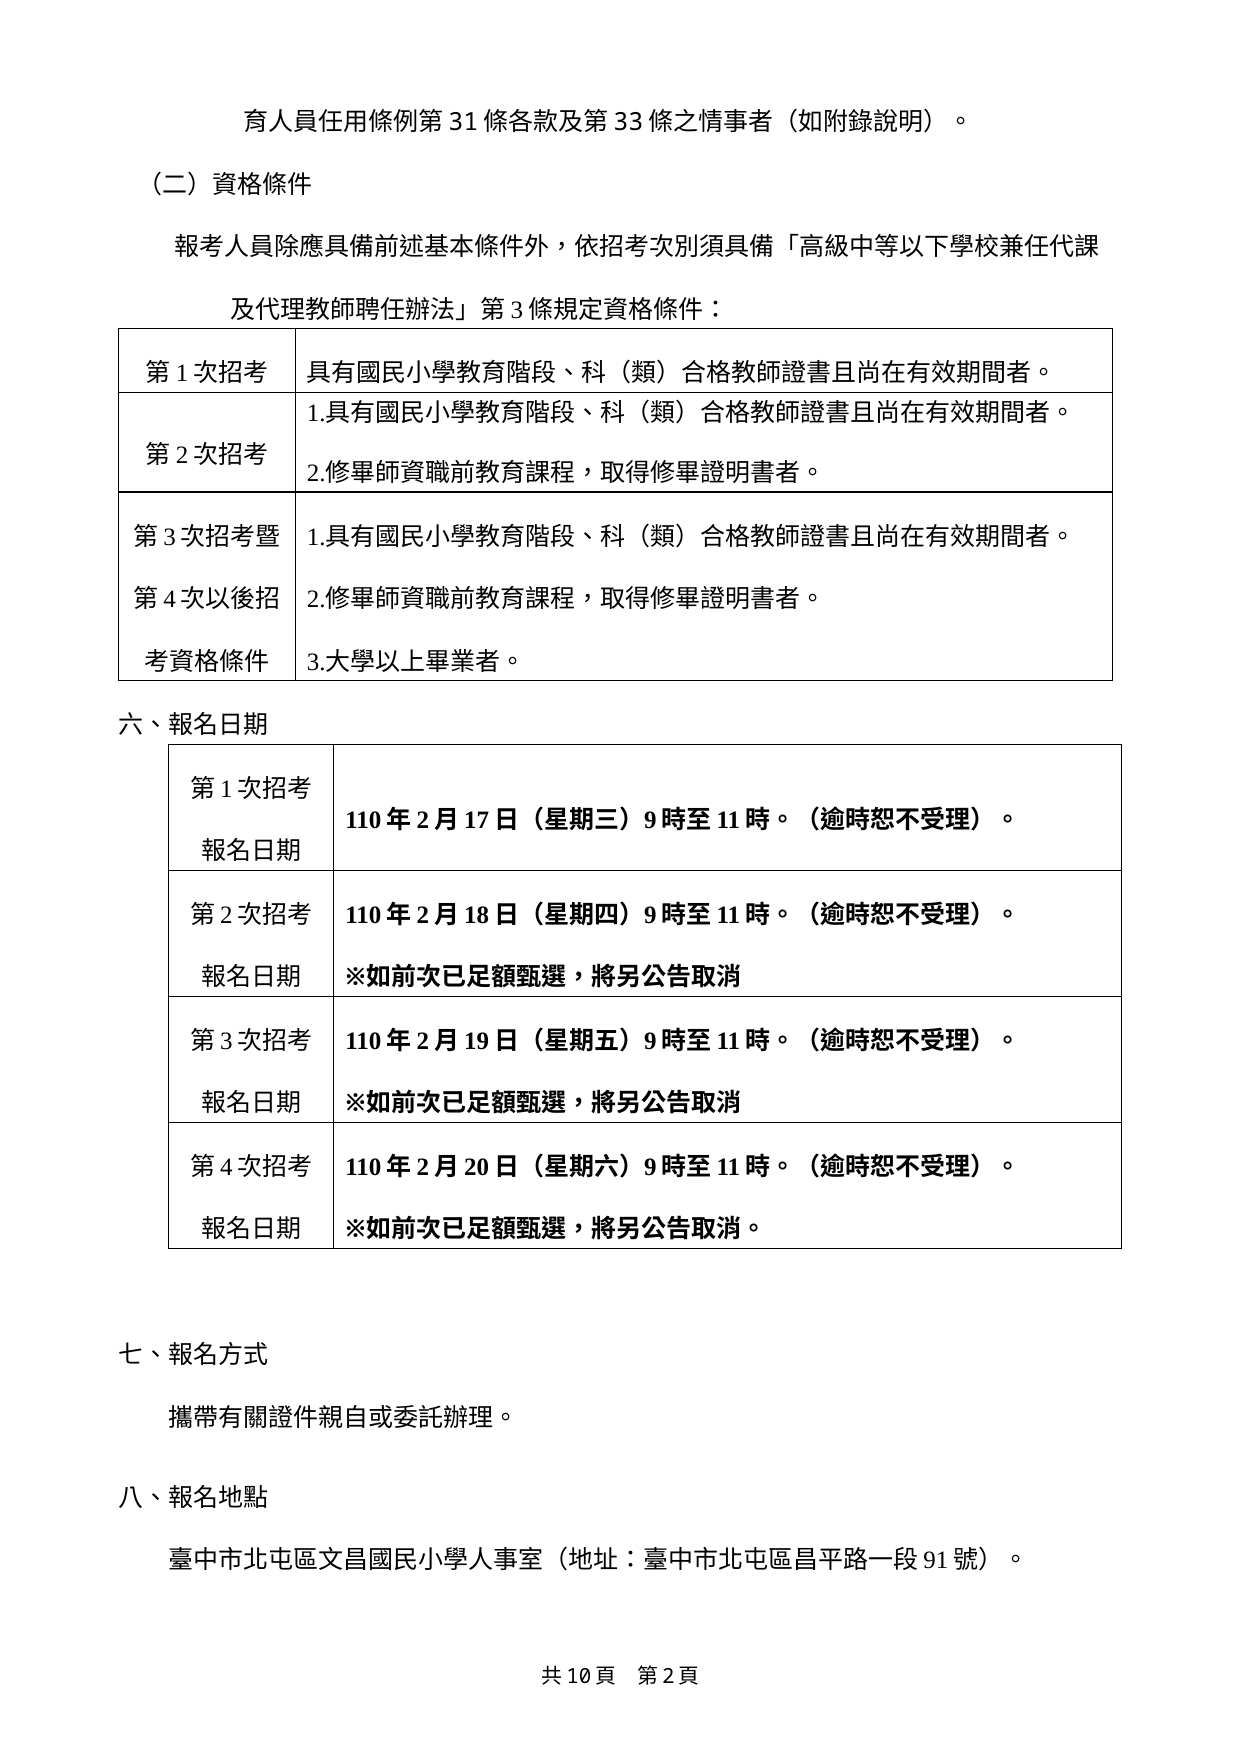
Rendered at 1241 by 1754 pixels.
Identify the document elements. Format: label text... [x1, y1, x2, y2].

table_header 第1次招考 [119, 329, 295, 392]
text 七、報名方式 攜帶有關證件親自或委託辦理。 [118, 1311, 1122, 1436]
table_header 第1次招考 報名日期 [169, 745, 333, 869]
table_cell 第3次招考 報名日期 [169, 997, 333, 1122]
table_cell 第3次招考暨 第4次以後招考資格條件 [119, 493, 295, 680]
text 報考人員除應具備前述基本條件外，依招考次別須具備「高級中等以下學校兼任代課及代理教師聘任辦法」第3條規定資格條件： [118, 203, 1122, 328]
text （二）資格條件 [118, 141, 1122, 203]
table_cell 第4次招考 報名日期 [169, 1123, 333, 1248]
text 育人員任用條例第31條各款及第33條之情事者（如附錄說明）。 [118, 78, 1122, 141]
table_cell 1.具有國民小學教育階段、科（類）合格教師證書且尚在有效期間者。 2.修畢師資職前教育課程，取得修畢證明書者。 [296, 393, 1112, 491]
text 六、報名日期 [118, 681, 1122, 743]
table_cell 110年2月19日（星期五）9時至11時。（逾時恕不受理）。 ※如前次已足額甄選，將另公告取消 [334, 997, 1121, 1122]
table_header 具有國民小學教育階段、科（類）合格教師證書且尚在有效期間者。 [296, 329, 1112, 392]
table_cell 1.具有國民小學教育階段、科（類）合格教師證書且尚在有效期間者。 2.修畢師資職前教育課程，取得修畢證明書者。 3.大學以上畢業者。 [296, 493, 1112, 680]
table_cell 110年2月18日（星期四）9時至11時。（逾時恕不受理）。 ※如前次已足額甄選，將另公告取消 [334, 871, 1121, 996]
table_cell 第2次招考 報名日期 [169, 871, 333, 996]
text 八、報名地點 臺中市北屯區文昌國民小學人事室（地址：臺中市北屯區昌平路一段91號）。 [118, 1453, 1122, 1578]
table_header 110年2月17日（星期三）9時至11時。（逾時恕不受理）。 [334, 745, 1121, 869]
table_cell 110年2月20日（星期六）9時至11時。（逾時恕不受理）。 ※如前次已足額甄選，將另公告取消。 [334, 1123, 1121, 1248]
table_cell 第2次招考 [119, 393, 295, 491]
